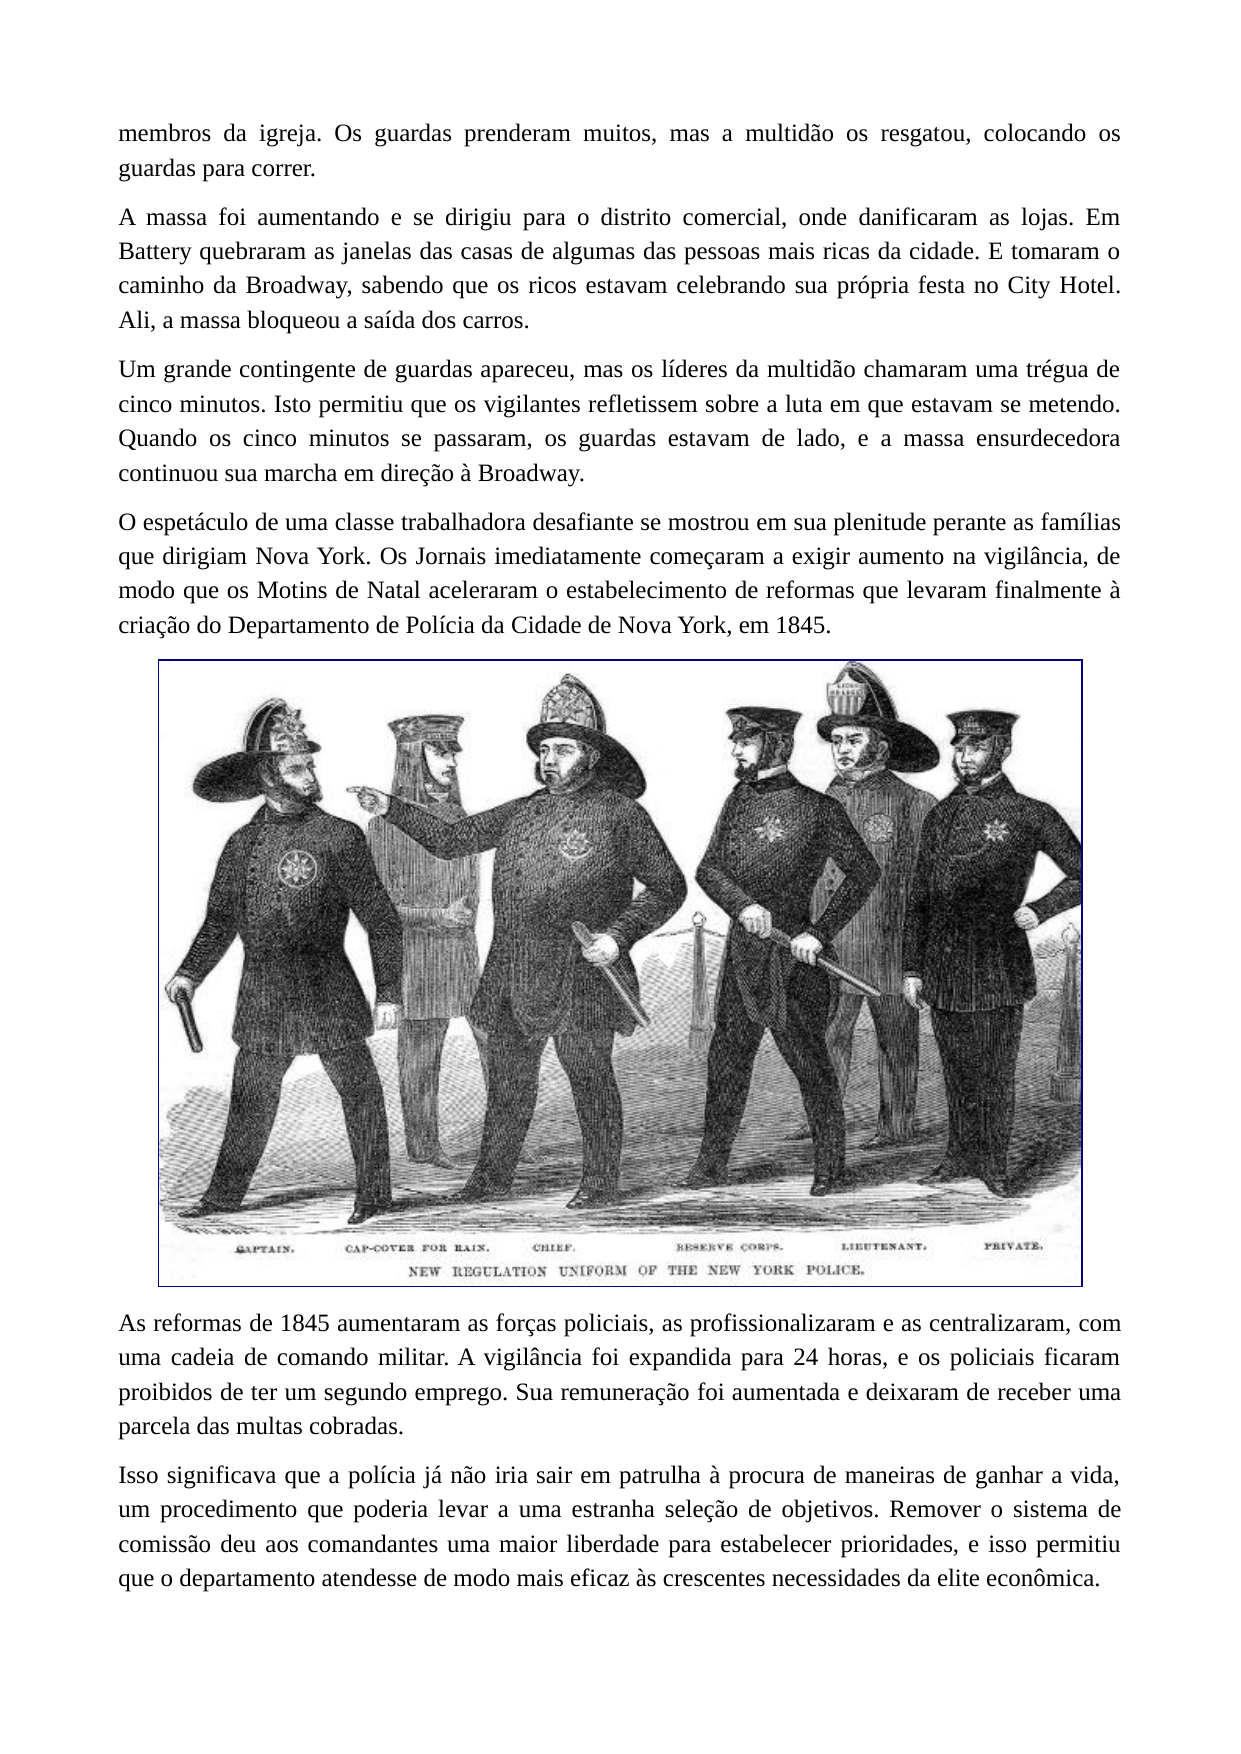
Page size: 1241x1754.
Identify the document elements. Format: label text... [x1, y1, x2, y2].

text Isso significava que a polícia já não iria sair em patrulha à procura de maneiras de ganhar a vida, um procedimento que poderia levar a uma estranha seleção de objetivos. Remover o sistema de comissão deu aos comandantes uma maior liberdade para estabelecer prioridades, e isso permitiu que o departamento atendesse de modo mais eficaz às crescentes necessidades da elite econômica. [118, 1460, 1122, 1592]
text Um grande contingente de guardas apareceu, mas os líderes da multidão chamaram uma trégua de cinco minutos. Isto permitiu que os vigilantes refletissem sobre a luta em que estavam se metendo. Quando os cinco minutos se passaram, os guardas estavam de lado, e a massa ensurdecedora continuou sua marcha em direção à Broadway. [118, 354, 1122, 486]
text As reformas de 1845 aumentaram as forças policiais, as profissionalizaram e as centralizaram, com uma cadeia de comando militar. A vigilância foi expandida para 24 horas, e os policiais ficaram proibidos de ter um segundo emprego. Sua remuneração foi aumentada e deixaram de receber uma parcela das multas cobradas. [118, 1308, 1122, 1440]
text O espetáculo de uma classe trabalhadora desafiante se mostrou em sua plenitude perante as famílias que dirigiam Nova York. Os Jornais imediatamente começaram a exigir aumento na vigilância, de modo que os Motins de Natal aceleraram o estabelecimento de reformas que levaram finalmente à criação do Departamento de Polícia da Cidade de Nova York, em 1845. [118, 507, 1122, 639]
picture [159, 661, 1081, 1286]
text membros da igreja. Os guardas prenderam muitos, mas a multidão os resgatou, colocando os guardas para correr. [118, 118, 1122, 181]
text A massa foi aumentando e se dirigiu para o distrito comercial, onde danificaram as lojas. Em Battery quebraram as janelas das casas de algumas das pessoas mais ricas da cidade. E tomaram o caminho da Broadway, sabendo que os ricos estavam celebrando sua própria festa no City Hotel. Ali, a massa bloqueou a saída dos carros. [118, 202, 1122, 334]
